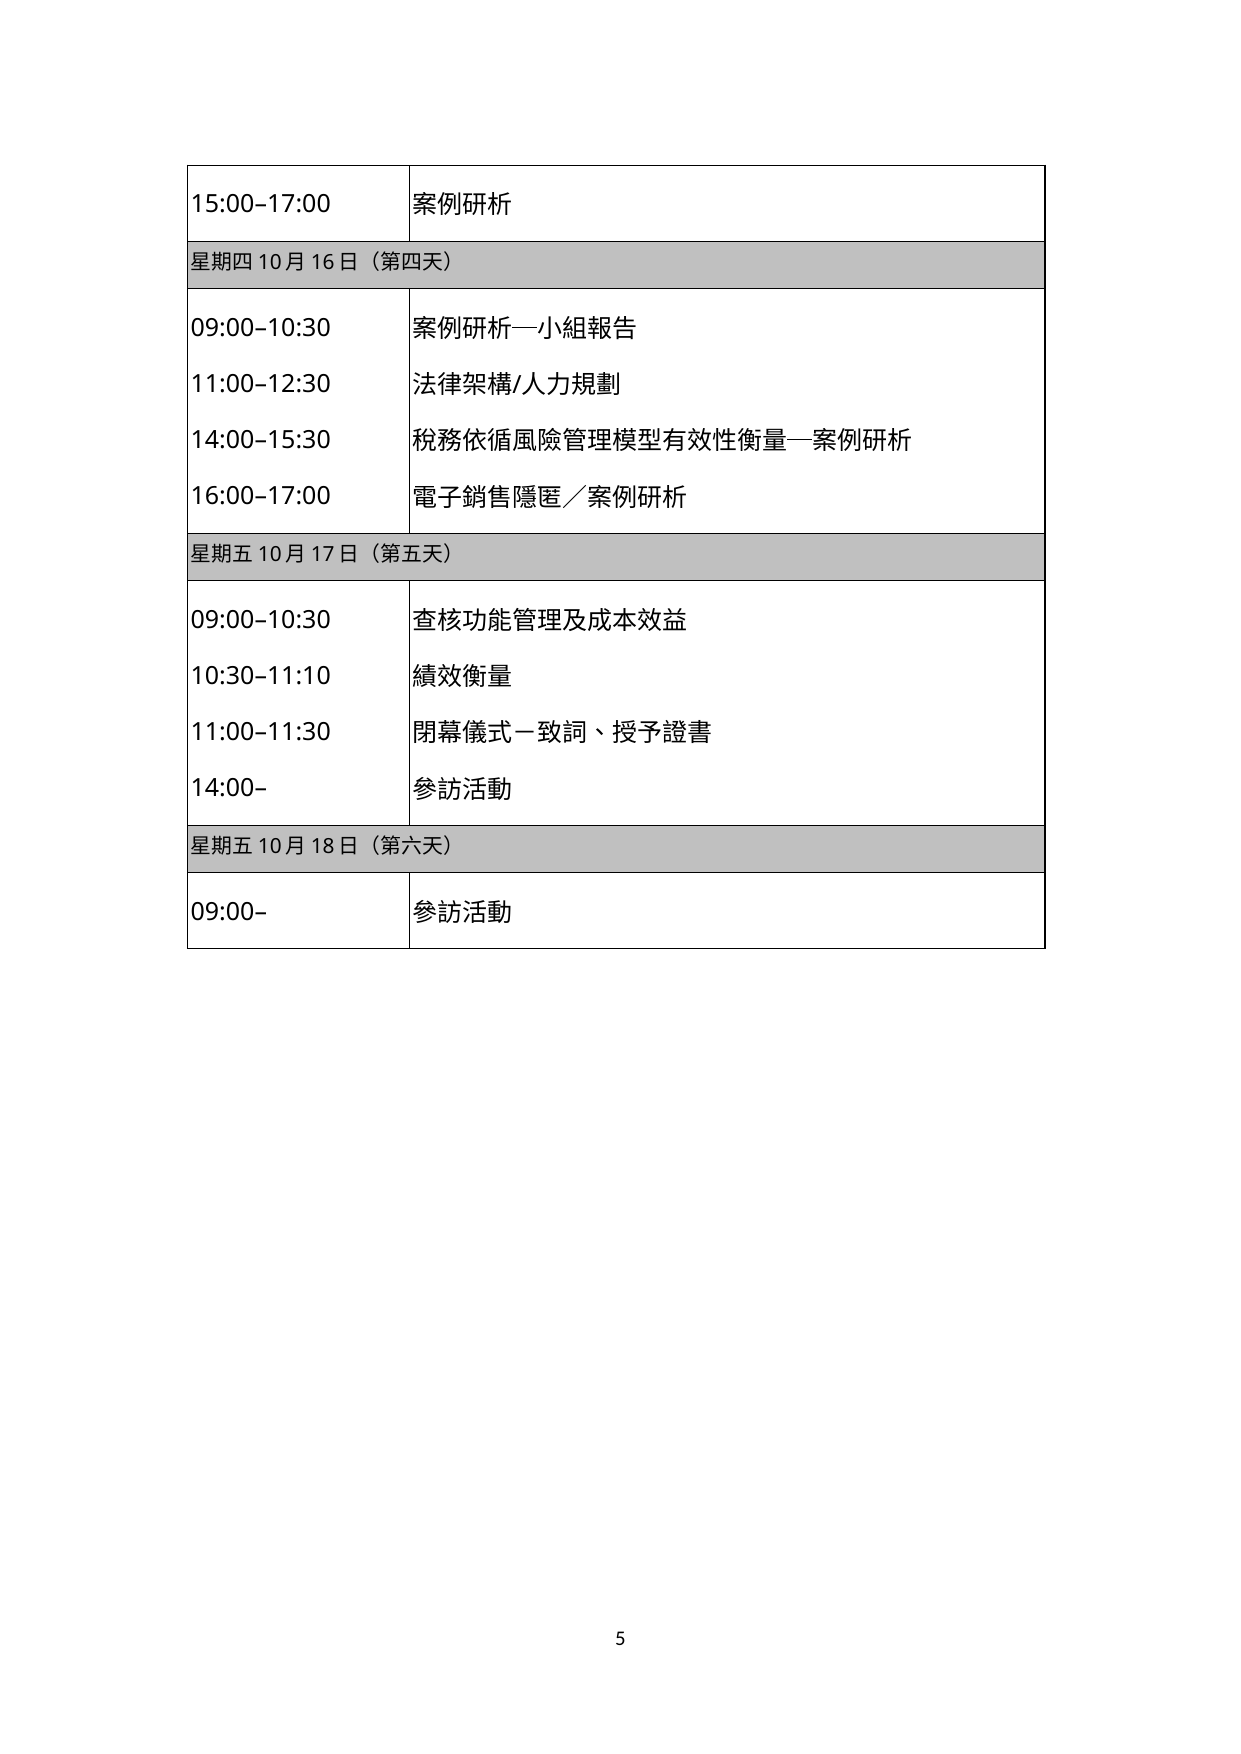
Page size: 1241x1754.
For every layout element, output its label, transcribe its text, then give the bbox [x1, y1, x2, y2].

table_cell 參訪活動 [410, 873, 1044, 948]
table_cell 案例研析─小組報告 法律架構/人力規劃 稅務依循風險管理模型有效性衡量─案例研析 電子銷售隱匿／案例研析 [410, 289, 1044, 533]
table_cell 09:00– [188, 873, 409, 948]
table_cell 09:00–10:30 10:30–11:10 11:00–11:30 14:00– [188, 581, 409, 825]
table_cell 星期五 10月17日（第五天） [188, 534, 1044, 580]
table_cell 星期五 10月18日（第六天） [188, 826, 1044, 872]
table_cell 案例研析 [410, 166, 1044, 241]
table_cell 15:00–17:00 [188, 166, 409, 241]
table_cell 09:00–10:30 11:00–12:30 14:00–15:30 16:00–17:00 [188, 289, 409, 533]
table_cell 星期四 10月16日（第四天） [188, 242, 1044, 288]
table_cell 查核功能管理及成本效益 績效衡量 閉幕儀式－致詞、授予證書 參訪活動 [410, 581, 1044, 825]
